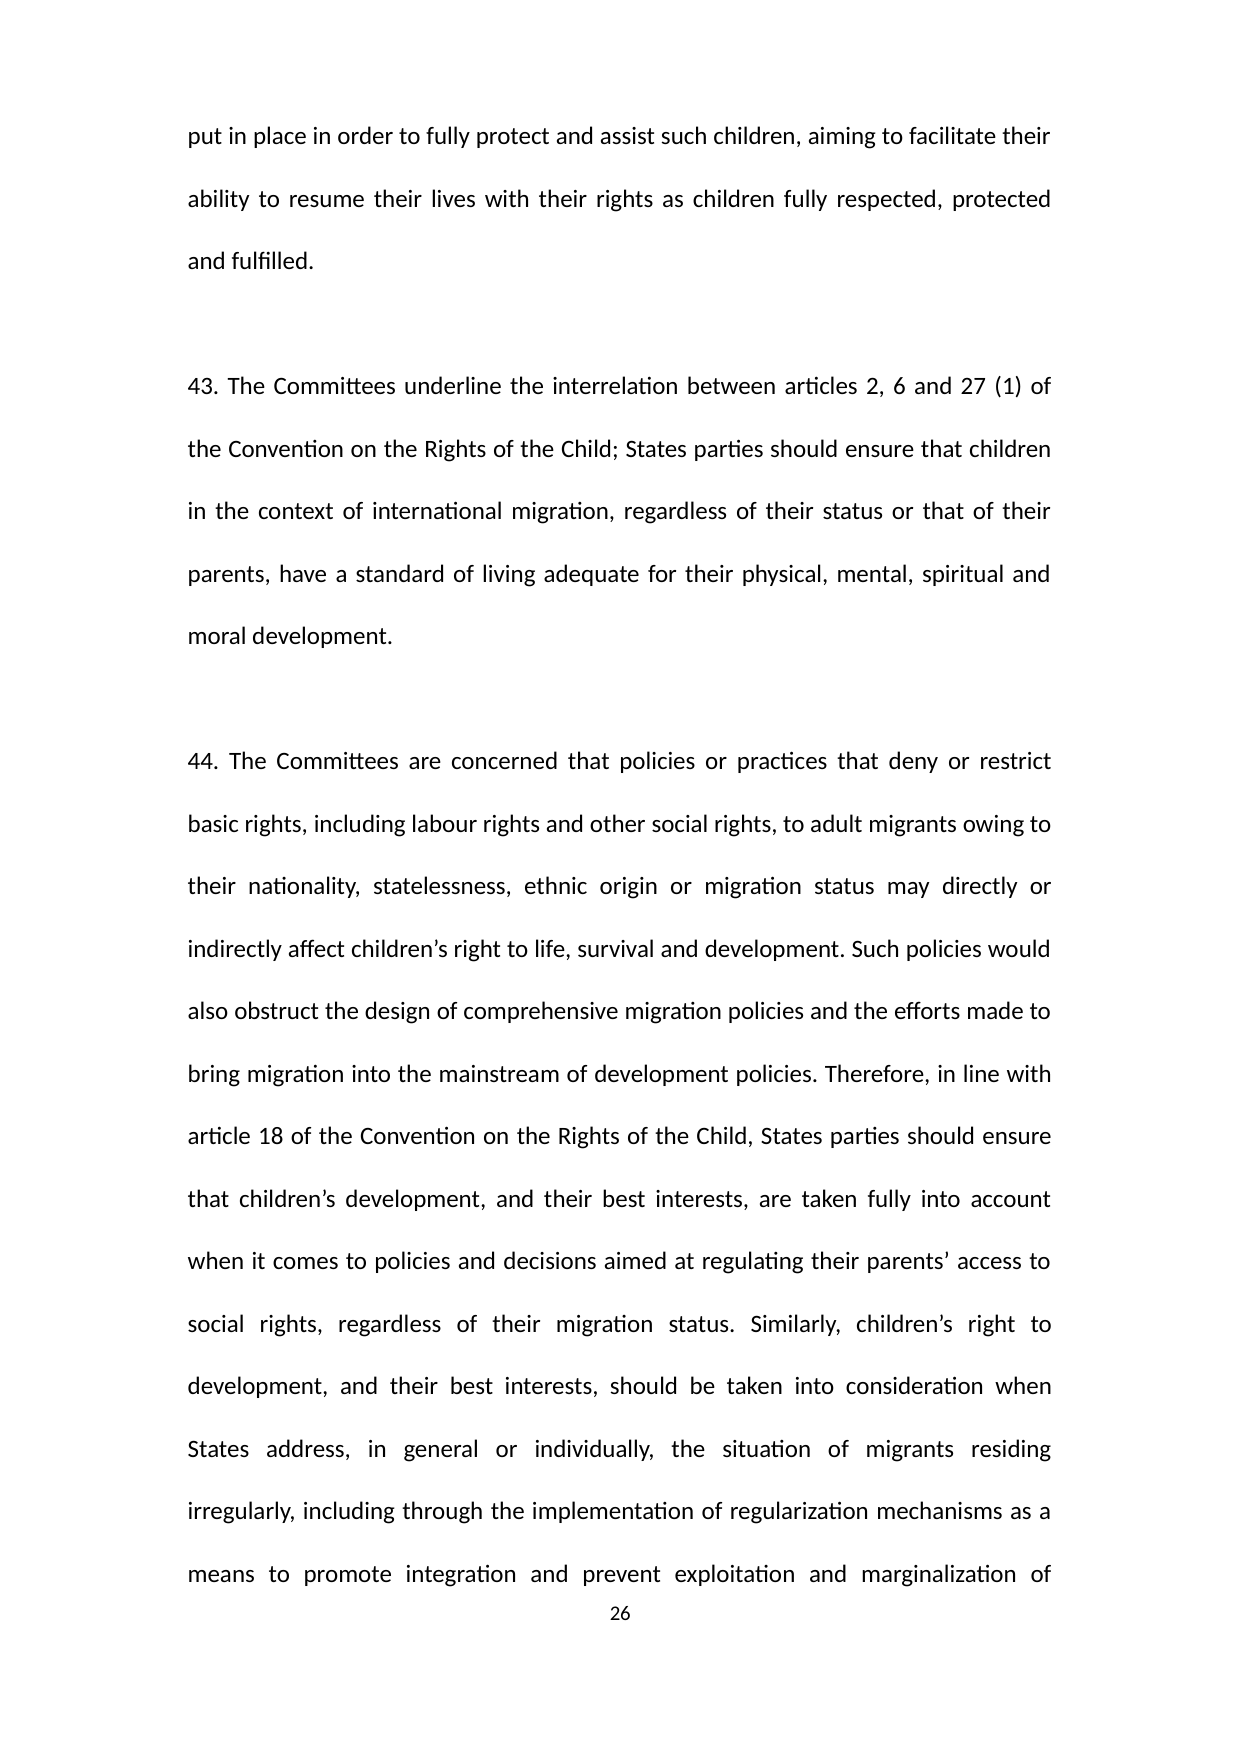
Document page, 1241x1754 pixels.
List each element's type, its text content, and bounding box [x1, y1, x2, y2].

text 43. The Committees underline the interrelation between articles 2, 6 and 27 (1) of the Convention on the Rights of the Child; States parties should ensure that children in the context of international migration, regardless of their status or that of their parents, have a standard of living adequate for their physical, mental, spiritual and moral development. [187, 344, 1053, 657]
text 44. The Committees are concerned that policies or practices that deny or restrict basic rights, including labour rights and other social rights, to adult migrants owing to their nationality, statelessness, ethnic origin or migration status may directly or indirectly affect children’s right to life, survival and development. Such policies would also obstruct the design of comprehensive migration policies and the efforts made to bring migration into the mainstream of development policies. Therefore, in line with article 18 of the Convention on the Rights of the Child, States parties should ensure that children’s development, and their best interests, are taken fully into account when it comes to policies and decisions aimed at regulating their parents’ access to social rights, regardless of their migration status. Similarly, children’s right to development, and their best interests, should be taken into consideration when States address, in general or individually, the situation of migrants residing irregularly, including through the implementation of regularization mechanisms as a means to promote integration and prevent exploitation and marginalization of [187, 719, 1053, 1594]
text put in place in order to fully protect and assist such children, aiming to facilitate their ability to resume their lives with their rights as children fully respected, protected and fulfilled. [187, 94, 1053, 282]
